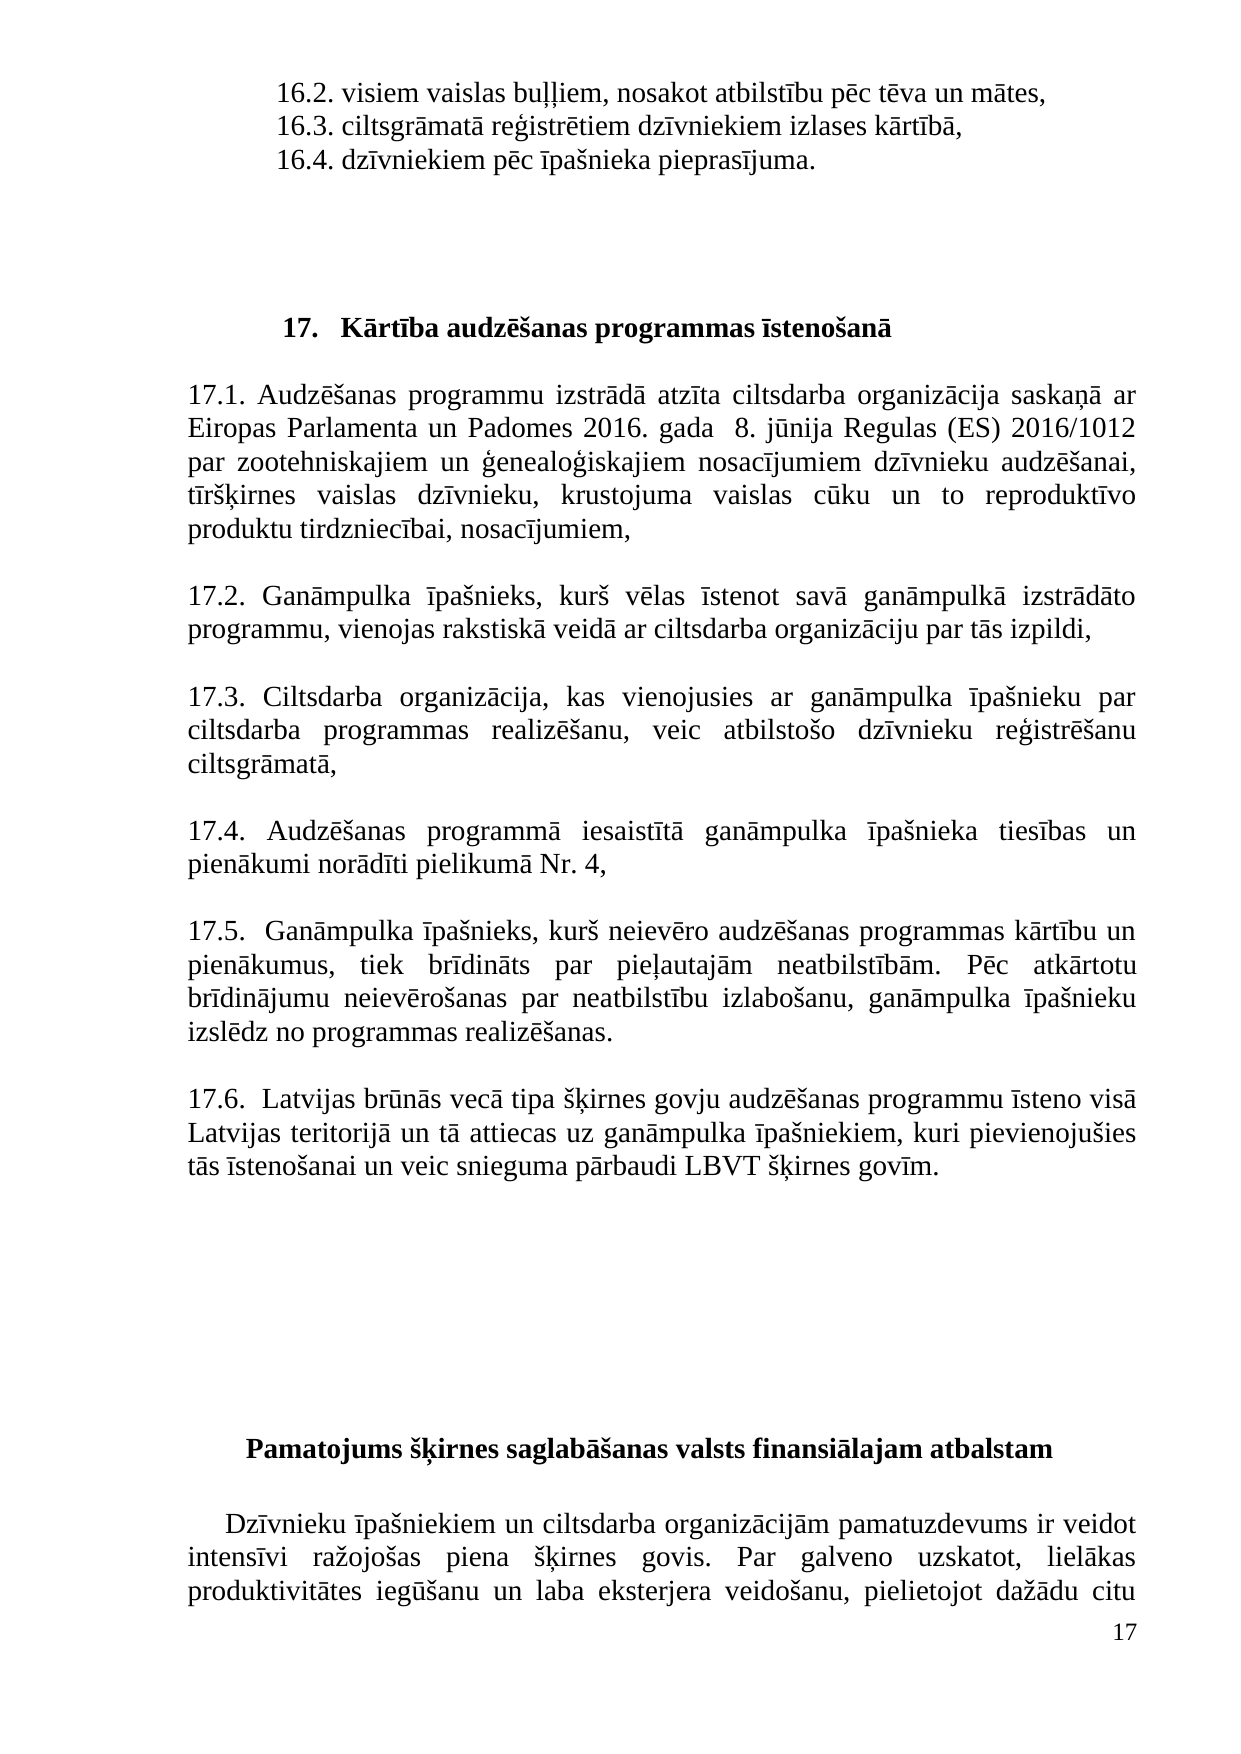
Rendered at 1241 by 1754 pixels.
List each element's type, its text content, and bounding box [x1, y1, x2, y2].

text Pamatojums šķirnes saglabāšanas valsts finansiālajam atbalstam [187, 1431, 1137, 1464]
text 17.6. Latvijas brūnās vecā tipa šķirnes govju audzēšanas programmu īsteno visā Latvijas teritorijā un tā attiecas uz ganāmpulka īpašniekiem, kuri pievienojušies tās īstenošanai un veic snieguma pārbaudi LBVT šķirnes govīm. [187, 1081, 1137, 1182]
text 17.2. Ganāmpulka īpašnieks, kurš vēlas īstenot savā ganāmpulkā izstrādāto programmu, vienojas rakstiskā veidā ar ciltsdarba organizāciju par tās izpildi, [187, 578, 1137, 645]
text Dzīvnieku īpašniekiem un ciltsdarba organizācijām pamatuzdevums ir veidot intensīvi ražojošas piena šķirnes govis. Par galveno uzskatot, lielākas produktivitātes iegūšanu un laba eksterjera veidošanu, pielietojot dažādu citu [187, 1506, 1137, 1606]
text 16.3. ciltsgrāmatā reģistrētiem dzīvniekiem izlases kārtībā, [276, 108, 1137, 142]
text 16.2. visiem vaislas buļļiem, nosakot atbilstību pēc tēva un mātes, [276, 75, 1137, 108]
text 17.4. Audzēšanas programmā iesaistītā ganāmpulka īpašnieka tiesības un pienākumi norādīti pielikumā Nr. 4, [187, 813, 1137, 880]
text 17.1. Audzēšanas programmu izstrādā atzīta ciltsdarba organizācija saskaņā ar Eiropas Parlamenta un Padomes 2016. gada 8. jūnija Regulas (ES) 2016/1012 par zootehniskajiem un ģenealoģiskajiem nosacījumiem dzīvnieku audzēšanai, tīršķirnes vaislas dzīvnieku, krustojuma vaislas cūku un to reproduktīvo produktu tirdzniecībai, nosacījumiem, [187, 377, 1137, 544]
text 17.3. Ciltsdarba organizācija, kas vienojusies ar ganāmpulka īpašnieku par ciltsdarba programmas realizēšanu, veic atbilstošo dzīvnieku reģistrēšanu ciltsgrāmatā, [187, 679, 1137, 779]
text 16.4. dzīvniekiem pēc īpašnieka pieprasījuma. [276, 142, 1137, 176]
text 17.5. Ganāmpulka īpašnieks, kurš neievēro audzēšanas programmas kārtību un pienākumus, tiek brīdināts par pieļautajām neatbilstībām. Pēc atkārtotu brīdinājumu neievērošanas par neatbilstību izlabošanu, ganāmpulka īpašnieku izslēdz no programmas realizēšanas. [187, 913, 1137, 1048]
text 17. Kārtība audzēšanas programmas īstenošanā [187, 310, 1137, 343]
